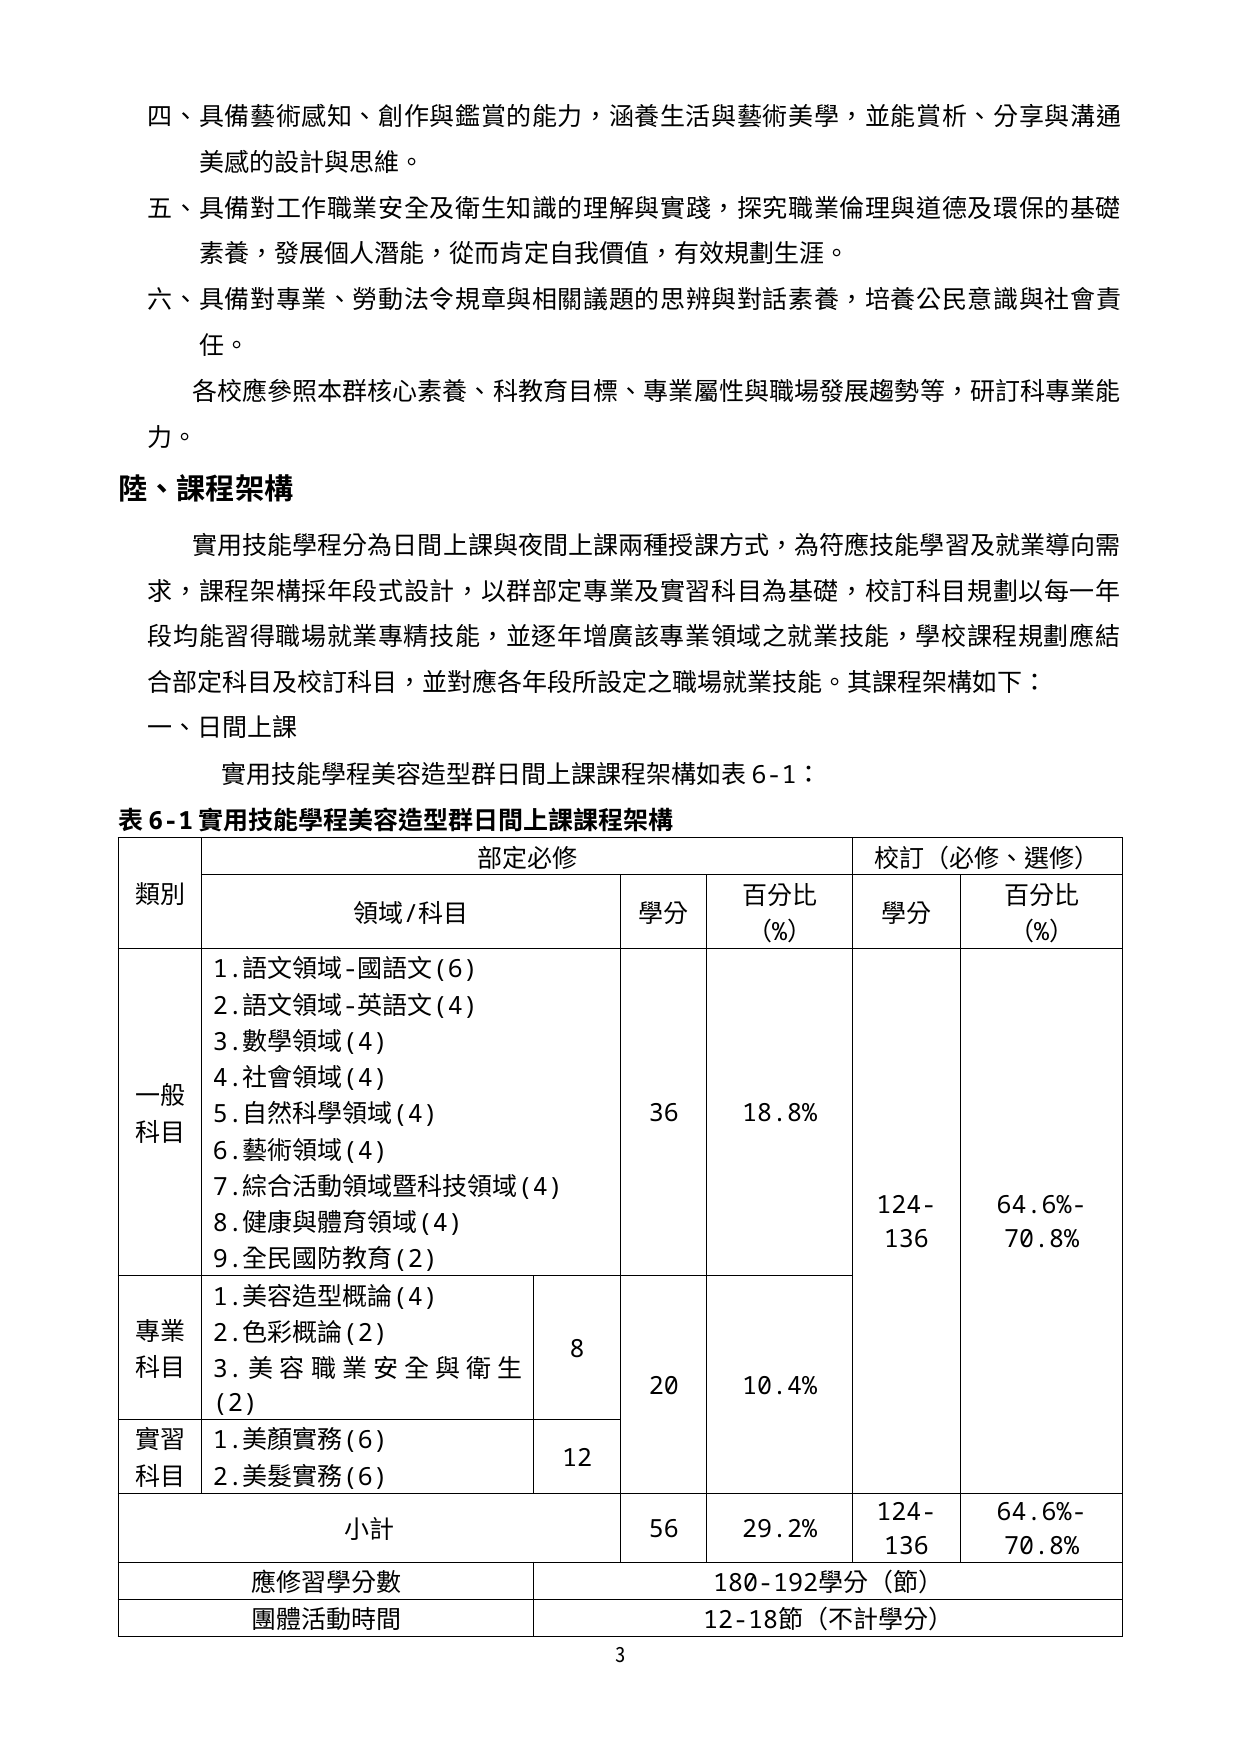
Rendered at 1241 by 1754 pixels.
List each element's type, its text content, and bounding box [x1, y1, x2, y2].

table_cell 專業科目 [119, 1276, 201, 1419]
table_cell 學分 [853, 875, 960, 948]
table_cell 百分比（%） [961, 875, 1122, 948]
table_cell 36 [621, 949, 706, 1275]
table_cell 1.美顏實務(6) 2.美髮實務(6) [202, 1420, 533, 1492]
table_cell 124-136 [853, 949, 960, 1492]
table_cell 1.美容造型概論(4) 2.色彩概論(2) 3.美容職業安全與衛生 (2) [202, 1276, 533, 1419]
table_cell 一般科目 [119, 949, 201, 1275]
table_cell 29.2% [707, 1494, 852, 1562]
table_cell 20 [621, 1276, 706, 1492]
table_cell 64.6%-70.8% [961, 1494, 1122, 1562]
text 六、具備對專業、勞動法令規章與相關議題的思辨與對話素養，培養公民意識與社會責任。 [148, 272, 1122, 364]
table_cell 12 [534, 1420, 620, 1492]
table_header 校訂（必修、選修） [853, 838, 1122, 874]
table_cell 1.語文領域-國語文(6) 2.語文領域-英語文(4) 3.數學領域(4) 4.社會領域(4) 5.自然科學領域(4) 6.藝術領域(4) 7.綜合活動領域暨科技領域(4) 8.健康與體育領域(4) 9.全民國防教育(2) [202, 949, 620, 1275]
table_cell 團體活動時間 [119, 1600, 533, 1636]
table_cell 64.6%-70.8% [961, 949, 1122, 1492]
table_cell 10.4% [707, 1276, 852, 1492]
text 四、具備藝術感知、創作與鑑賞的能力，涵養生活與藝術美學，並能賞析、分享與溝通美感的設計與思維。 [148, 89, 1122, 180]
table_cell 小計 [119, 1494, 620, 1562]
table_cell 18.8% [707, 949, 852, 1275]
text 實用技能學程美容造型群日間上課課程架構如表6-1： [118, 745, 1124, 791]
table_cell 學分 [621, 875, 706, 948]
table_cell 實習科目 [119, 1420, 201, 1492]
table_cell 56 [621, 1494, 706, 1562]
table_header 部定必修 [202, 838, 852, 874]
text 表6-1實用技能學程美容造型群日間上課課程架構 [118, 791, 1124, 837]
table_cell 百分比（%） [707, 875, 852, 948]
table_cell 180-192學分（節） [534, 1563, 1122, 1599]
text 五、具備對工作職業安全及衛生知識的理解與實踐，探究職業倫理與道德及環保的基礎素養，發展個人潛能，從而肯定自我價值，有效規劃生涯。 [148, 180, 1122, 272]
text 各校應參照本群核心素養、科教育目標、專業屬性與職場發展趨勢等，研訂科專業能力。 [148, 364, 1122, 455]
text 一、日間上課 [118, 699, 1122, 745]
text 實用技能學程分為日間上課與夜間上課兩種授課方式，為符應技能學習及就業導向需求，課程架構採年段式設計，以群部定專業及實習科目為基礎，校訂科目規劃以每一年段均能習得職場就業專精技能，並逐年增廣該專業領域之就業技能，學校課程規劃應結合部定科目及校訂科目，並對應各年段所設定之職場就業技能。其課程架構如下： [148, 516, 1122, 699]
subtitle 陸、課程架構 [118, 463, 1122, 509]
table_cell 12-18節（不計學分） [534, 1600, 1122, 1636]
table_cell 領域/科目 [202, 875, 620, 948]
table_cell 8 [534, 1276, 620, 1419]
table_header 類別 [119, 838, 201, 948]
table_cell 應修習學分數 [119, 1563, 533, 1599]
table_cell 124-136 [853, 1494, 960, 1562]
